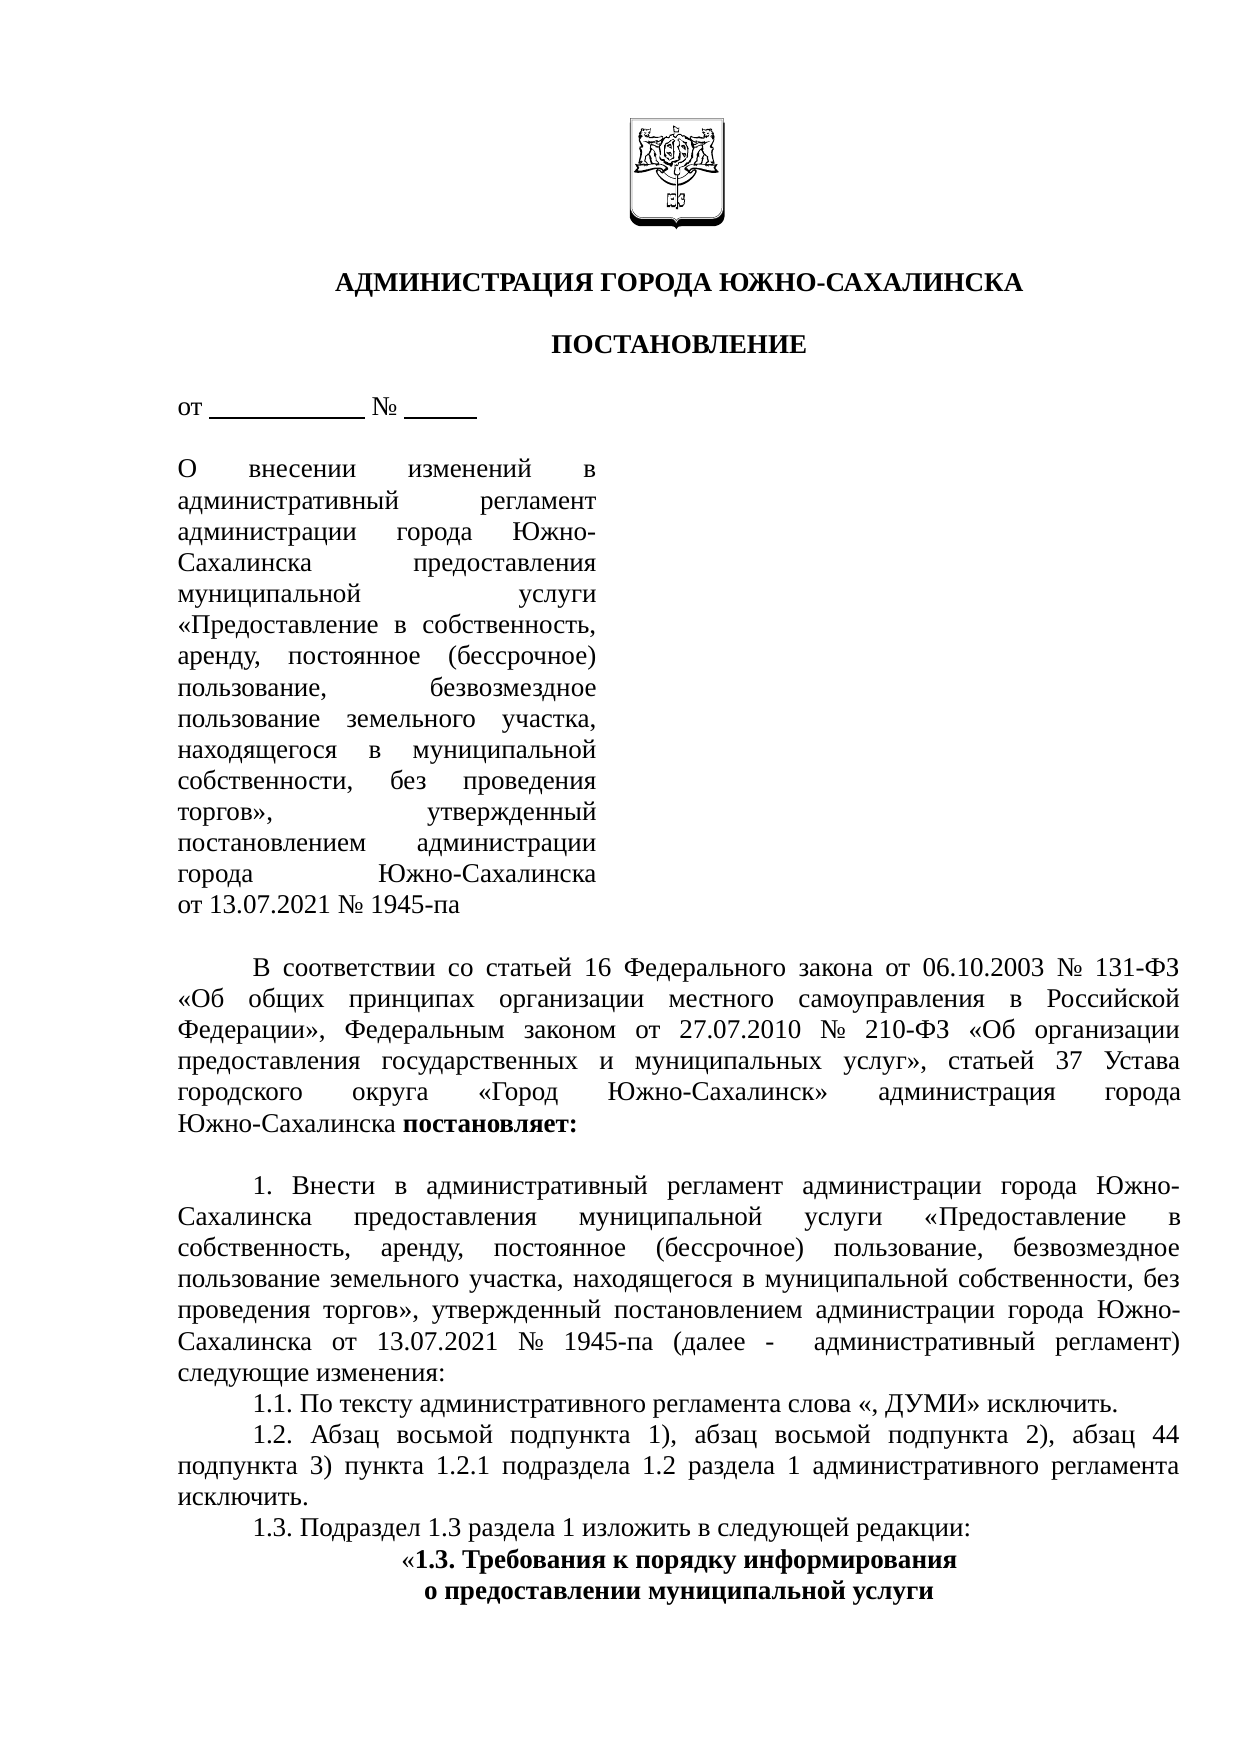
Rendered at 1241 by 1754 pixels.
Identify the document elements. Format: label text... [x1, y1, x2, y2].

text 1.2. Абзац восьмой подпункта 1), абзац восьмой подпункта 2), абзац 44 подпункта 3) пункта 1.2.1 подраздела 1.2 раздела 1 административного регламента исключить. [177, 1418, 1181, 1512]
text «1.3. Требования к порядку информирования [177, 1543, 1181, 1574]
text В соответствии со статьей 16 Федерального закона от 06.10.2003 № 131-ФЗ «Об общих принципах организации местного самоуправления в Российской Федерации», Федеральным законом от 27.07.2010 № 210-ФЗ «Об организации предоставления государственных и муниципальных услуг», статьей 37 Устава городского округа «Город Южно-Сахалинск» администрация города Южно-Сахалинска постановляет: [177, 951, 1181, 1138]
text 1.3. Подраздел 1.3 раздела 1 изложить в следующей редакции: [177, 1512, 1181, 1543]
text о предоставлении муниципальной услуги [177, 1574, 1181, 1605]
text 1.1. По тексту административного регламента слова «, ДУМИ» исключить. [177, 1387, 1181, 1418]
text АДМИНИСТРАЦИЯ ГОРОДА ЮЖНО-САХАЛИНСКА [177, 266, 1181, 297]
text от № [177, 390, 1181, 421]
text О внесении изменений в административный регламент администрации города Южно-Сахалинска предоставления муниципальной услуги «Предоставление в собственность, аренду, постоянное (бессрочное) пользование, безвозмездное пользование земельного участка, находящегося в муниципальной собственности, без проведения торгов», утвержденный постановлением администрации города Южно-Сахалинска от 13.07.2021 № 1945-па [177, 453, 596, 920]
text 1. Внести в административный регламент администрации города Южно-Сахалинска предоставления муниципальной услуги «Предоставление в собственность, аренду, постоянное (бессрочное) пользование, безвозмездное пользование земельного участка, находящегося в муниципальной собственности, без проведения торгов», утвержденный постановлением администрации города Южно-Сахалинска от 13.07.2021 № 1945-па (далее - административный регламент) следующие изменения: [177, 1169, 1181, 1387]
text ПОСТАНОВЛЕНИЕ [177, 328, 1181, 359]
